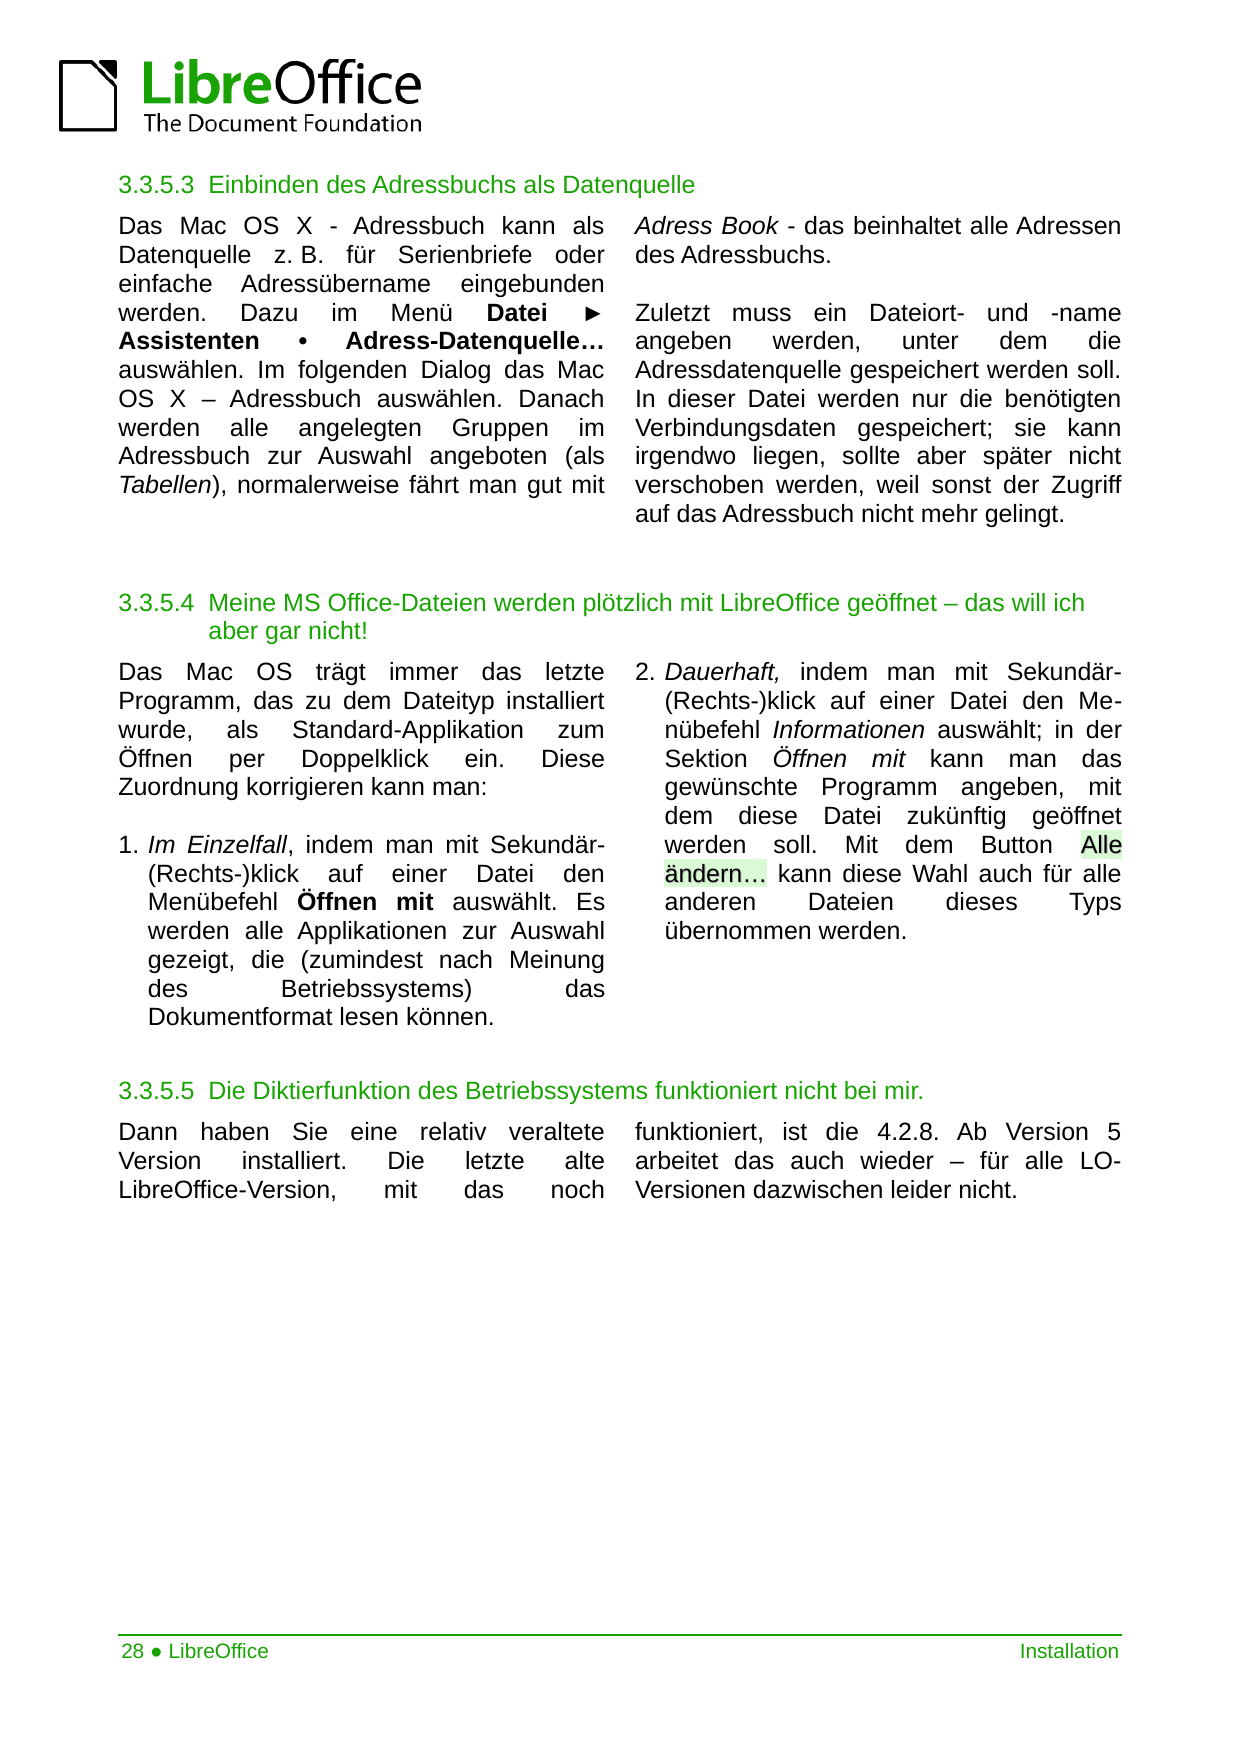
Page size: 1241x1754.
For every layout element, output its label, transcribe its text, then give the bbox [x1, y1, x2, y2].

picture [56, 59, 422, 132]
text Zuletzt muss ein Dateiort- und -name angeben werden, unter dem die Adressdatenquelle gespeichert werden soll. In dieser Datei werden nur die benötigten Verbindungsdaten gespeichert; sie kann irgendwo liegen, sollte aber später nicht verschoben werden, weil sonst der Zugriff auf das Adressbuch nicht mehr gelingt. [635, 293, 1122, 527]
text Adress Book - das beinhaltet alle Adressen des Adressbuchs. [635, 211, 1122, 269]
list Im Einzelfall, indem man mit Sekundär-(Rechts-)klick auf einer Datei den Menübefehl Öffnen mit auswählt. Es werden alle Applikationen zur Auswahl gezeigt, die (zumindest nach Meinung des Betriebssystems) das Dokumentformat lesen können. [118, 826, 605, 1031]
subtitle Meine MS Office-Dateien werden plötzlich mit LibreOffice geöffnet – das will ich aber gar nicht! [118, 571, 1122, 645]
text Das Mac OS X - Adressbuch kann als Datenquelle z. B. für Serienbriefe oder einfache Adressübername eingebunden werden. Dazu im Menü Datei ► Assistenten • Adress-Datenquelle… auswählen. Im folgenden Dialog das Mac OS X – Adressbuch auswählen. Danach werden alle angelegten Gruppen im Adressbuch zur Auswahl angeboten (als Tabellen), normalerweise fährt man gut mit [118, 211, 605, 499]
text funktioniert, ist die 4.2.8. Ab Version 5 arbeitet das auch wieder – für alle LO-Versionen dazwischen leider nicht. [635, 1117, 1122, 1204]
text Dann haben Sie eine relativ veraltete Version installiert. Die letzte alte LibreOffice-Version, mit das noch [118, 1117, 605, 1204]
list Dauerhaft, indem man mit Sekundär-(Rechts-)klick auf einer Datei den Me­nübefehl Informationen auswählt; in der Sektion Öffnen mit kann man das gewünschte Programm angeben, mit dem diese Datei zukünftig geöffnet werden soll. Mit dem Button Alle ändern… kann diese Wahl auch für alle anderen Dateien dieses Typs übernommen werden. [635, 657, 1122, 945]
subtitle Einbinden des Adressbuchs als Datenquelle [118, 170, 1122, 199]
text Das Mac OS trägt immer das letzte Programm, das zu dem Dateityp installiert wurde, als Standard-Applikation zum Öffnen per Doppelklick ein. Diese Zuordnung korrigieren kann man: [118, 657, 605, 801]
subtitle Die Diktierfunktion des Betriebssystems funktioniert nicht bei mir. [118, 1075, 1122, 1105]
